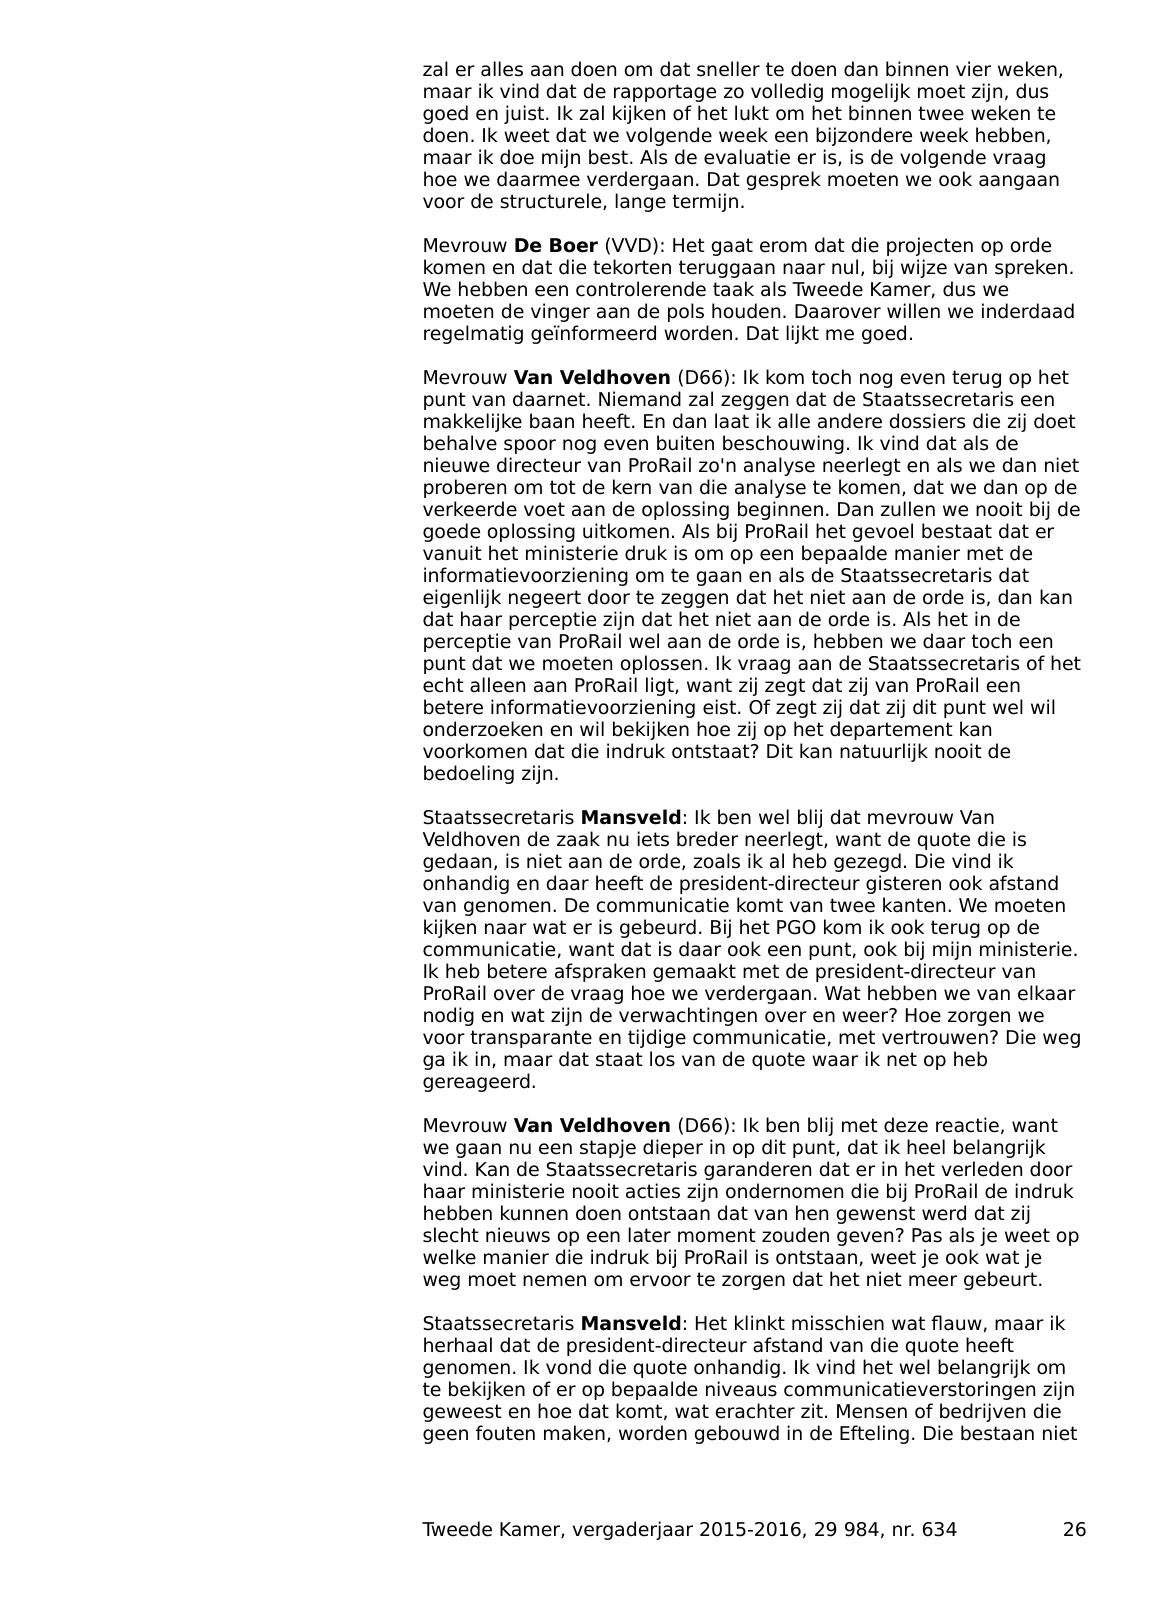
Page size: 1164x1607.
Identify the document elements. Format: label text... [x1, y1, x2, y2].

text Staatssecretaris Mansveld: Ik ben wel blij dat mevrouw Van Veldhoven de zaak nu iets breder neerlegt, want de quote die is gedaan, is niet aan de orde, zoals ik al heb gezegd. Die vind ik onhandig en daar heeft de president-directeur gisteren ook afstand van genomen. De communicatie komt van twee kanten. We moeten kijken naar wat er is gebeurd. Bij het PGO kom ik ook terug op de communicatie, want dat is daar ook een punt, ook bij mijn ministerie. Ik heb betere afspraken gemaakt met de president-directeur van ProRail over de vraag hoe we verdergaan. Wat hebben we van elkaar nodig en wat zijn de verwachtingen over en weer? Hoe zorgen we voor transparante en tijdige communicatie, met vertrouwen? Die weg ga ik in, maar dat staat los van de quote waar ik net op heb gereageerd. [422, 807, 1087, 1093]
text Mevrouw Van Veldhoven (D66): Ik ben blij met deze reactie, want we gaan nu een stapje dieper in op dit punt, dat ik heel belangrijk vind. Kan de Staatssecretaris garanderen dat er in het verleden door haar ministerie nooit acties zijn ondernomen die bij ProRail de indruk hebben kunnen doen ontstaan dat van hen gewenst werd dat zij slecht nieuws op een later moment zouden geven? Pas als je weet op welke manier die indruk bij ProRail is ontstaan, weet je ook wat je weg moet nemen om ervoor te zorgen dat het niet meer gebeurt. [422, 1115, 1087, 1291]
text Staatssecretaris Mansveld: Het klinkt misschien wat flauw, maar ik herhaal dat de president-directeur afstand van die quote heeft genomen. Ik vond die quote onhandig. Ik vind het wel belangrijk om te bekijken of er op bepaalde niveaus communicatieverstoringen zijn geweest en hoe dat komt, wat erachter zit. Mensen of bedrijven die geen fouten maken, worden gebouwd in de Efteling. Die bestaan niet [422, 1313, 1087, 1445]
text Mevrouw De Boer (VVD): Het gaat erom dat die projecten op orde komen en dat die tekorten teruggaan naar nul, bij wijze van spreken. We hebben een controlerende taak als Tweede Kamer, dus we moeten de vinger aan de pols houden. Daarover willen we inderdaad regelmatig geïnformeerd worden. Dat lijkt me goed. [422, 235, 1087, 345]
text Mevrouw Van Veldhoven (D66): Ik kom toch nog even terug op het punt van daarnet. Niemand zal zeggen dat de Staatssecretaris een makkelijke baan heeft. En dan laat ik alle andere dossiers die zij doet behalve spoor nog even buiten beschouwing. Ik vind dat als de nieuwe directeur van ProRail zo'n analyse neerlegt en als we dan niet proberen om tot de kern van die analyse te komen, dat we dan op de verkeerde voet aan de oplossing beginnen. Dan zullen we nooit bij de goede oplossing uitkomen. Als bij ProRail het gevoel bestaat dat er vanuit het ministerie druk is om op een bepaalde manier met de informatievoorziening om te gaan en als de Staatssecretaris dat eigenlijk negeert door te zeggen dat het niet aan de orde is, dan kan dat haar perceptie zijn dat het niet aan de orde is. Als het in de perceptie van ProRail wel aan de orde is, hebben we daar toch een punt dat we moeten oplossen. Ik vraag aan de Staatssecretaris of het echt alleen aan ProRail ligt, want zij zegt dat zij van ProRail een betere informatievoorziening eist. Of zegt zij dat zij dit punt wel wil onderzoeken en wil bekijken hoe zij op het departement kan voorkomen dat die indruk ontstaat? Dit kan natuurlijk nooit de bedoeling zijn. [422, 367, 1087, 785]
text zal er alles aan doen om dat sneller te doen dan binnen vier weken, maar ik vind dat de rapportage zo volledig mogelijk moet zijn, dus goed en juist. Ik zal kijken of het lukt om het binnen twee weken te doen. Ik weet dat we volgende week een bijzondere week hebben, maar ik doe mijn best. Als de evaluatie er is, is de volgende vraag hoe we daarmee verdergaan. Dat gesprek moeten we ook aangaan voor de structurele, lange termijn. [422, 59, 1087, 213]
